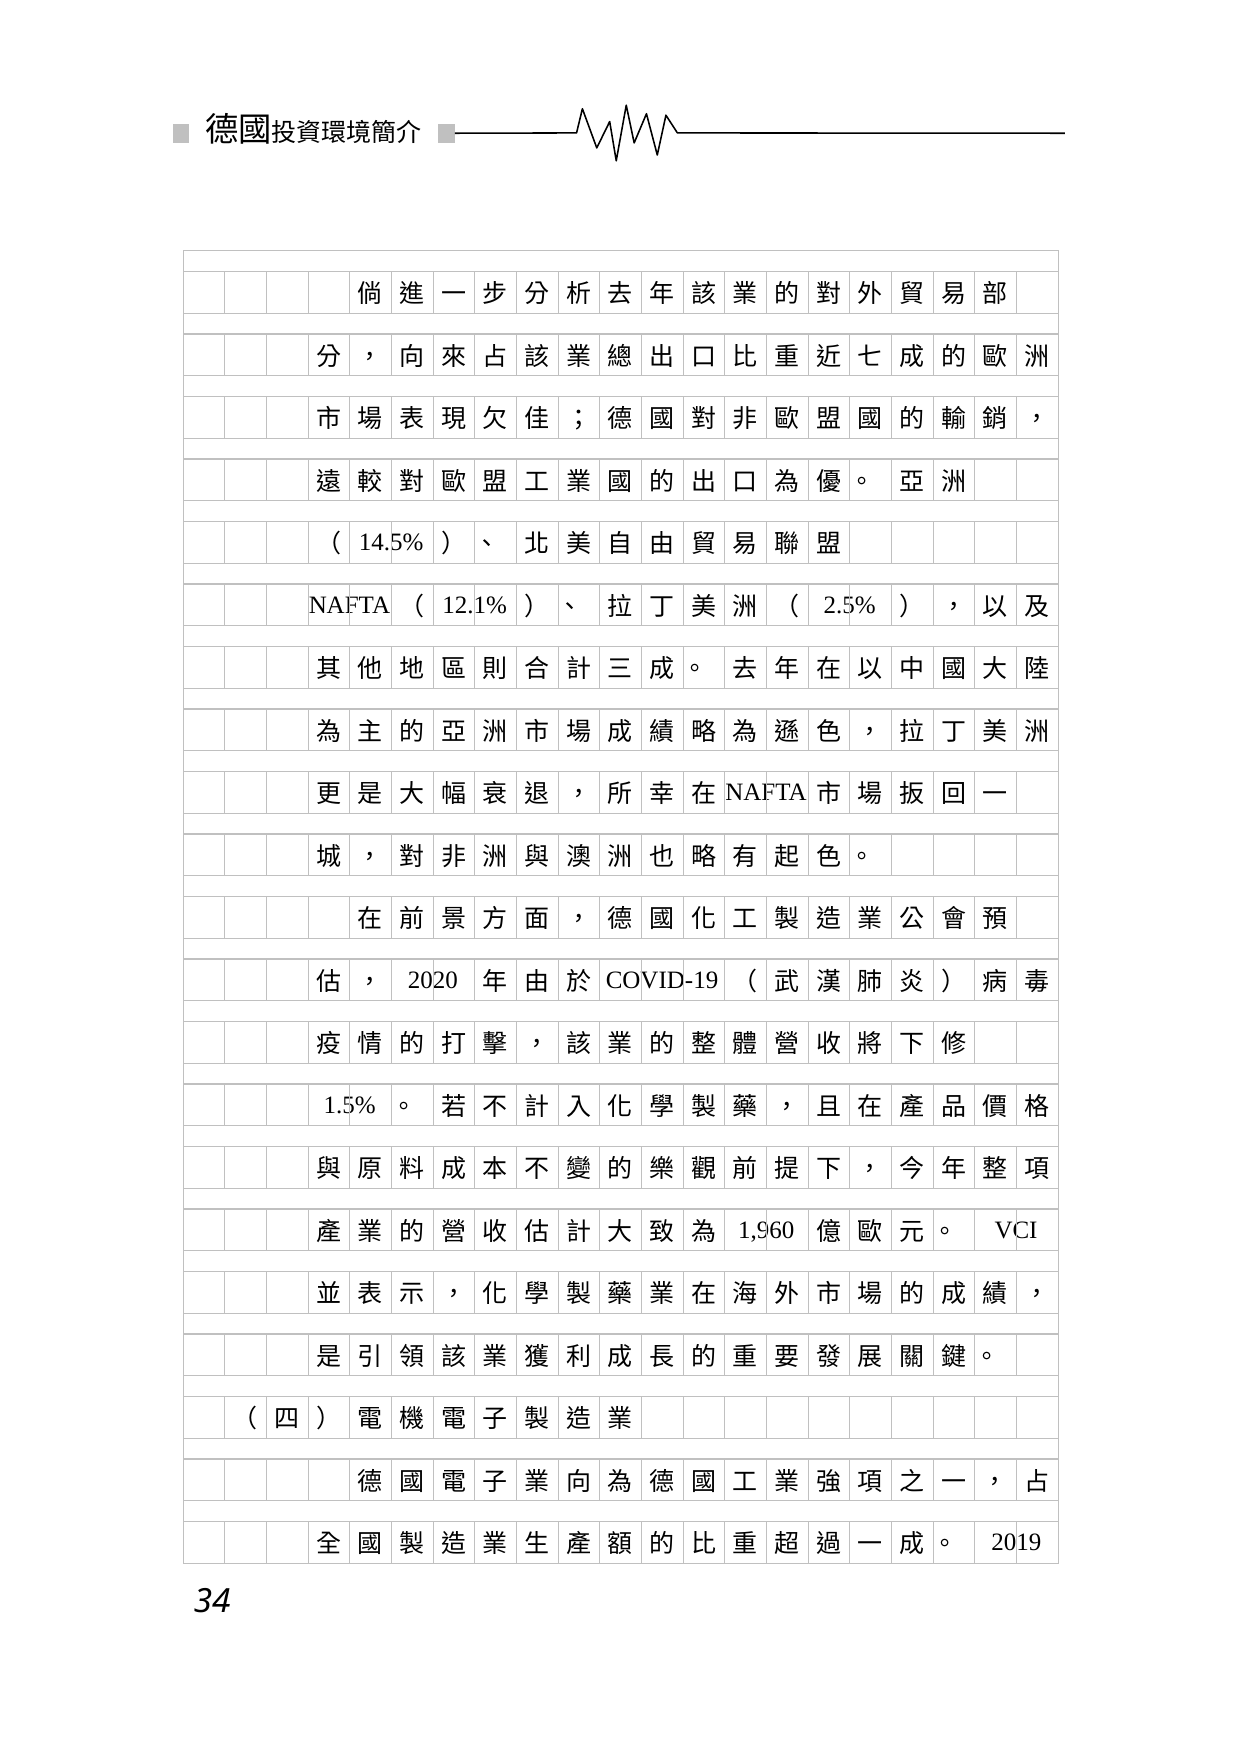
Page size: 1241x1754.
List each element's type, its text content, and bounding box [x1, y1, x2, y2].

text [207, 1376, 1058, 1396]
text 倘進一步分析去年該業的對外貿易部分，向來占該業總出口比重近七成的歐洲市場表現欠佳；德國對非歐盟國的輸銷，遠較對歐盟工業國的出口為優。亞洲（14.5%）、北美自由貿易聯盟NAFTA（12.1%）、拉丁美洲（2.5%），以及其他地區則合計三成。去年在以中國大陸為主的亞洲市場成績略為遜色，拉丁美洲更是大幅衰退，所幸在NAFTA市場扳回一城，對非洲與澳洲也略有起色。 [281, 439, 1058, 458]
text [767, 1397, 808, 1438]
text ） [309, 1397, 349, 1438]
text [892, 1397, 933, 1438]
text 德國電子業向為德國工業強項之一，占全國製造業生產額的比重超過一成。2019年該業的整體營收為1,910億歐元，與2018年同期相比下降1.3%（2019年：1,935億歐元）。國內營收以903億歐元呈現頹勢（-1.5%），國外營收1,007億歐元相對上較佳，但同期比也輕微下跌（-1.0%）。當中無論是來自歐元區（368億歐元：-1.2%）或是非歐元國家（639億歐元：-0.9%）的收穫均略減。 [281, 1439, 1058, 1458]
text [934, 1397, 974, 1438]
text [809, 1397, 849, 1438]
text 在前景方面，德國化工製造業公會預估，2020年由於COVID-19（武漢肺炎）病毒疫情的打擊，該業的整體營收將下修1.5%。若不計入化學製藥，且在產品價格與原料成本不變的樂觀前提下，今年整項產業的營收估計大致為1,960億歐元。VCI並表示，化學製藥業在海外市場的成績，是引領該業獲利成長的重要發展關鍵。 [281, 876, 1058, 896]
text 倘進一步分析去年該業的對外貿易部分，向來占該業總出口比重近七成的歐洲市場表現欠佳；德國對非歐盟國的輸銷，遠較對歐盟工業國的出口為優。亞洲（14.5%）、北美自由貿易聯盟NAFTA（12.1%）、拉丁美洲（2.5%），以及其他地區則合計三成。去年在以中國大陸為主的亞洲市場成績略為遜色，拉丁美洲更是大幅衰退，所幸在NAFTA市場扳回一城，對非洲與澳洲也略有起色。 [281, 376, 1058, 396]
text 在前景方面，德國化工製造業公會預估，2020年由於COVID-19（武漢肺炎）病毒疫情的打擊，該業的整體營收將下修1.5%。若不計入化學製藥，且在產品價格與原料成本不變的樂觀前提下，今年整項產業的營收估計大致為1,960億歐元。VCI並表示，化學製藥業在海外市場的成績，是引領該業獲利成長的重要發展關鍵。 [281, 1189, 1058, 1208]
text 德國電子業向為德國工業強項之一，占全國製造業生產額的比重超過一成。2019年該業的整體營收為1,910億歐元，與2018年同期相比下降1.3%（2019年：1,935億歐元）。國內營收以903億歐元呈現頹勢（-1.5%），國外營收1,007億歐元相對上較佳，但同期比也輕微下跌（-1.0%）。當中無論是來自歐元區（368億歐元：-1.2%）或是非歐元國家（639億歐元：-0.9%）的收穫均略減。 [281, 1501, 1058, 1521]
text 倘進一步分析去年該業的對外貿易部分，向來占該業總出口比重近七成的歐洲市場表現欠佳；德國對非歐盟國的輸銷，遠較對歐盟工業國的出口為優。亞洲（14.5%）、北美自由貿易聯盟NAFTA（12.1%）、拉丁美洲（2.5%），以及其他地區則合計三成。去年在以中國大陸為主的亞洲市場成績略為遜色，拉丁美洲更是大幅衰退，所幸在NAFTA市場扳回一城，對非洲與澳洲也略有起色。 [281, 689, 1058, 708]
text [684, 1397, 724, 1438]
text 在前景方面，德國化工製造業公會預估，2020年由於COVID-19（武漢肺炎）病毒疫情的打擊，該業的整體營收將下修1.5%。若不計入化學製藥，且在產品價格與原料成本不變的樂觀前提下，今年整項產業的營收估計大致為1,960億歐元。VCI並表示，化學製藥業在海外市場的成績，是引領該業獲利成長的重要發展關鍵。 [281, 1314, 1058, 1333]
text 倘進一步分析去年該業的對外貿易部分，向來占該業總出口比重近七成的歐洲市場表現欠佳；德國對非歐盟國的輸銷，遠較對歐盟工業國的出口為優。亞洲（14.5%）、北美自由貿易聯盟NAFTA（12.1%）、拉丁美洲（2.5%），以及其他地區則合計三成。去年在以中國大陸為主的亞洲市場成績略為遜色，拉丁美洲更是大幅衰退，所幸在NAFTA市場扳回一城，對非洲與澳洲也略有起色。 [281, 751, 1058, 771]
text 在前景方面，德國化工製造業公會預估，2020年由於COVID-19（武漢肺炎）病毒疫情的打擊，該業的整體營收將下修1.5%。若不計入化學製藥，且在產品價格與原料成本不變的樂觀前提下，今年整項產業的營收估計大致為1,960億歐元。VCI並表示，化學製藥業在海外市場的成績，是引領該業獲利成長的重要發展關鍵。 [281, 1126, 1058, 1146]
text 倘進一步分析去年該業的對外貿易部分，向來占該業總出口比重近七成的歐洲市場表現欠佳；德國對非歐盟國的輸銷，遠較對歐盟工業國的出口為優。亞洲（14.5%）、北美自由貿易聯盟NAFTA（12.1%）、拉丁美洲（2.5%），以及其他地區則合計三成。去年在以中國大陸為主的亞洲市場成績略為遜色，拉丁美洲更是大幅衰退，所幸在NAFTA市場扳回一城，對非洲與澳洲也略有起色。 [281, 564, 1058, 583]
text 倘進一步分析去年該業的對外貿易部分，向來占該業總出口比重近七成的歐洲市場表現欠佳；德國對非歐盟國的輸銷，遠較對歐盟工業國的出口為優。亞洲（14.5%）、北美自由貿易聯盟NAFTA（12.1%）、拉丁美洲（2.5%），以及其他地區則合計三成。去年在以中國大陸為主的亞洲市場成績略為遜色，拉丁美洲更是大幅衰退，所幸在NAFTA市場扳回一城，對非洲與澳洲也略有起色。 [281, 251, 1058, 271]
text 業 [600, 1397, 641, 1438]
text 倘進一步分析去年該業的對外貿易部分，向來占該業總出口比重近七成的歐洲市場表現欠佳；德國對非歐盟國的輸銷，遠較對歐盟工業國的出口為優。亞洲（14.5%）、北美自由貿易聯盟NAFTA（12.1%）、拉丁美洲（2.5%），以及其他地區則合計三成。去年在以中國大陸為主的亞洲市場成績略為遜色，拉丁美洲更是大幅衰退，所幸在NAFTA市場扳回一城，對非洲與澳洲也略有起色。 [281, 314, 1058, 333]
text （ [225, 1397, 266, 1438]
text 在前景方面，德國化工製造業公會預估，2020年由於COVID-19（武漢肺炎）病毒疫情的打擊，該業的整體營收將下修1.5%。若不計入化學製藥，且在產品價格與原料成本不變的樂觀前提下，今年整項產業的營收估計大致為1,960億歐元。VCI並表示，化學製藥業在海外市場的成績，是引領該業獲利成長的重要發展關鍵。 [281, 1251, 1058, 1271]
text 在前景方面，德國化工製造業公會預估，2020年由於COVID-19（武漢肺炎）病毒疫情的打擊，該業的整體營收將下修1.5%。若不計入化學製藥，且在產品價格與原料成本不變的樂觀前提下，今年整項產業的營收估計大致為1,960億歐元。VCI並表示，化學製藥業在海外市場的成績，是引領該業獲利成長的重要發展關鍵。 [281, 939, 1058, 958]
text 倘進一步分析去年該業的對外貿易部分，向來占該業總出口比重近七成的歐洲市場表現欠佳；德國對非歐盟國的輸銷，遠較對歐盟工業國的出口為優。亞洲（14.5%）、北美自由貿易聯盟NAFTA（12.1%）、拉丁美洲（2.5%），以及其他地區則合計三成。去年在以中國大陸為主的亞洲市場成績略為遜色，拉丁美洲更是大幅衰退，所幸在NAFTA市場扳回一城，對非洲與澳洲也略有起色。 [281, 814, 1058, 833]
text [207, 1397, 224, 1438]
text 子 [475, 1397, 516, 1438]
text 四 [267, 1397, 308, 1438]
text 電 [350, 1397, 391, 1438]
text [850, 1397, 891, 1438]
text 機 [392, 1397, 433, 1438]
text 在前景方面，德國化工製造業公會預估，2020年由於COVID-19（武漢肺炎）病毒疫情的打擊，該業的整體營收將下修1.5%。若不計入化學製藥，且在產品價格與原料成本不變的樂觀前提下，今年整項產業的營收估計大致為1,960億歐元。VCI並表示，化學製藥業在海外市場的成績，是引領該業獲利成長的重要發展關鍵。 [281, 1001, 1058, 1021]
text 電 [434, 1397, 474, 1438]
text [1017, 1397, 1058, 1438]
text [975, 1397, 1016, 1438]
text 倘進一步分析去年該業的對外貿易部分，向來占該業總出口比重近七成的歐洲市場表現欠佳；德國對非歐盟國的輸銷，遠較對歐盟工業國的出口為優。亞洲（14.5%）、北美自由貿易聯盟NAFTA（12.1%）、拉丁美洲（2.5%），以及其他地區則合計三成。去年在以中國大陸為主的亞洲市場成績略為遜色，拉丁美洲更是大幅衰退，所幸在NAFTA市場扳回一城，對非洲與澳洲也略有起色。 [281, 501, 1058, 521]
text [642, 1397, 683, 1438]
text 在前景方面，德國化工製造業公會預估，2020年由於COVID-19（武漢肺炎）病毒疫情的打擊，該業的整體營收將下修1.5%。若不計入化學製藥，且在產品價格與原料成本不變的樂觀前提下，今年整項產業的營收估計大致為1,960億歐元。VCI並表示，化學製藥業在海外市場的成績，是引領該業獲利成長的重要發展關鍵。 [281, 1064, 1058, 1083]
text 製 [517, 1397, 558, 1438]
text 造 [559, 1397, 599, 1438]
text 倘進一步分析去年該業的對外貿易部分，向來占該業總出口比重近七成的歐洲市場表現欠佳；德國對非歐盟國的輸銷，遠較對歐盟工業國的出口為優。亞洲（14.5%）、北美自由貿易聯盟NAFTA（12.1%）、拉丁美洲（2.5%），以及其他地區則合計三成。去年在以中國大陸為主的亞洲市場成績略為遜色，拉丁美洲更是大幅衰退，所幸在NAFTA市場扳回一城，對非洲與澳洲也略有起色。 [281, 626, 1058, 646]
text [725, 1397, 766, 1438]
